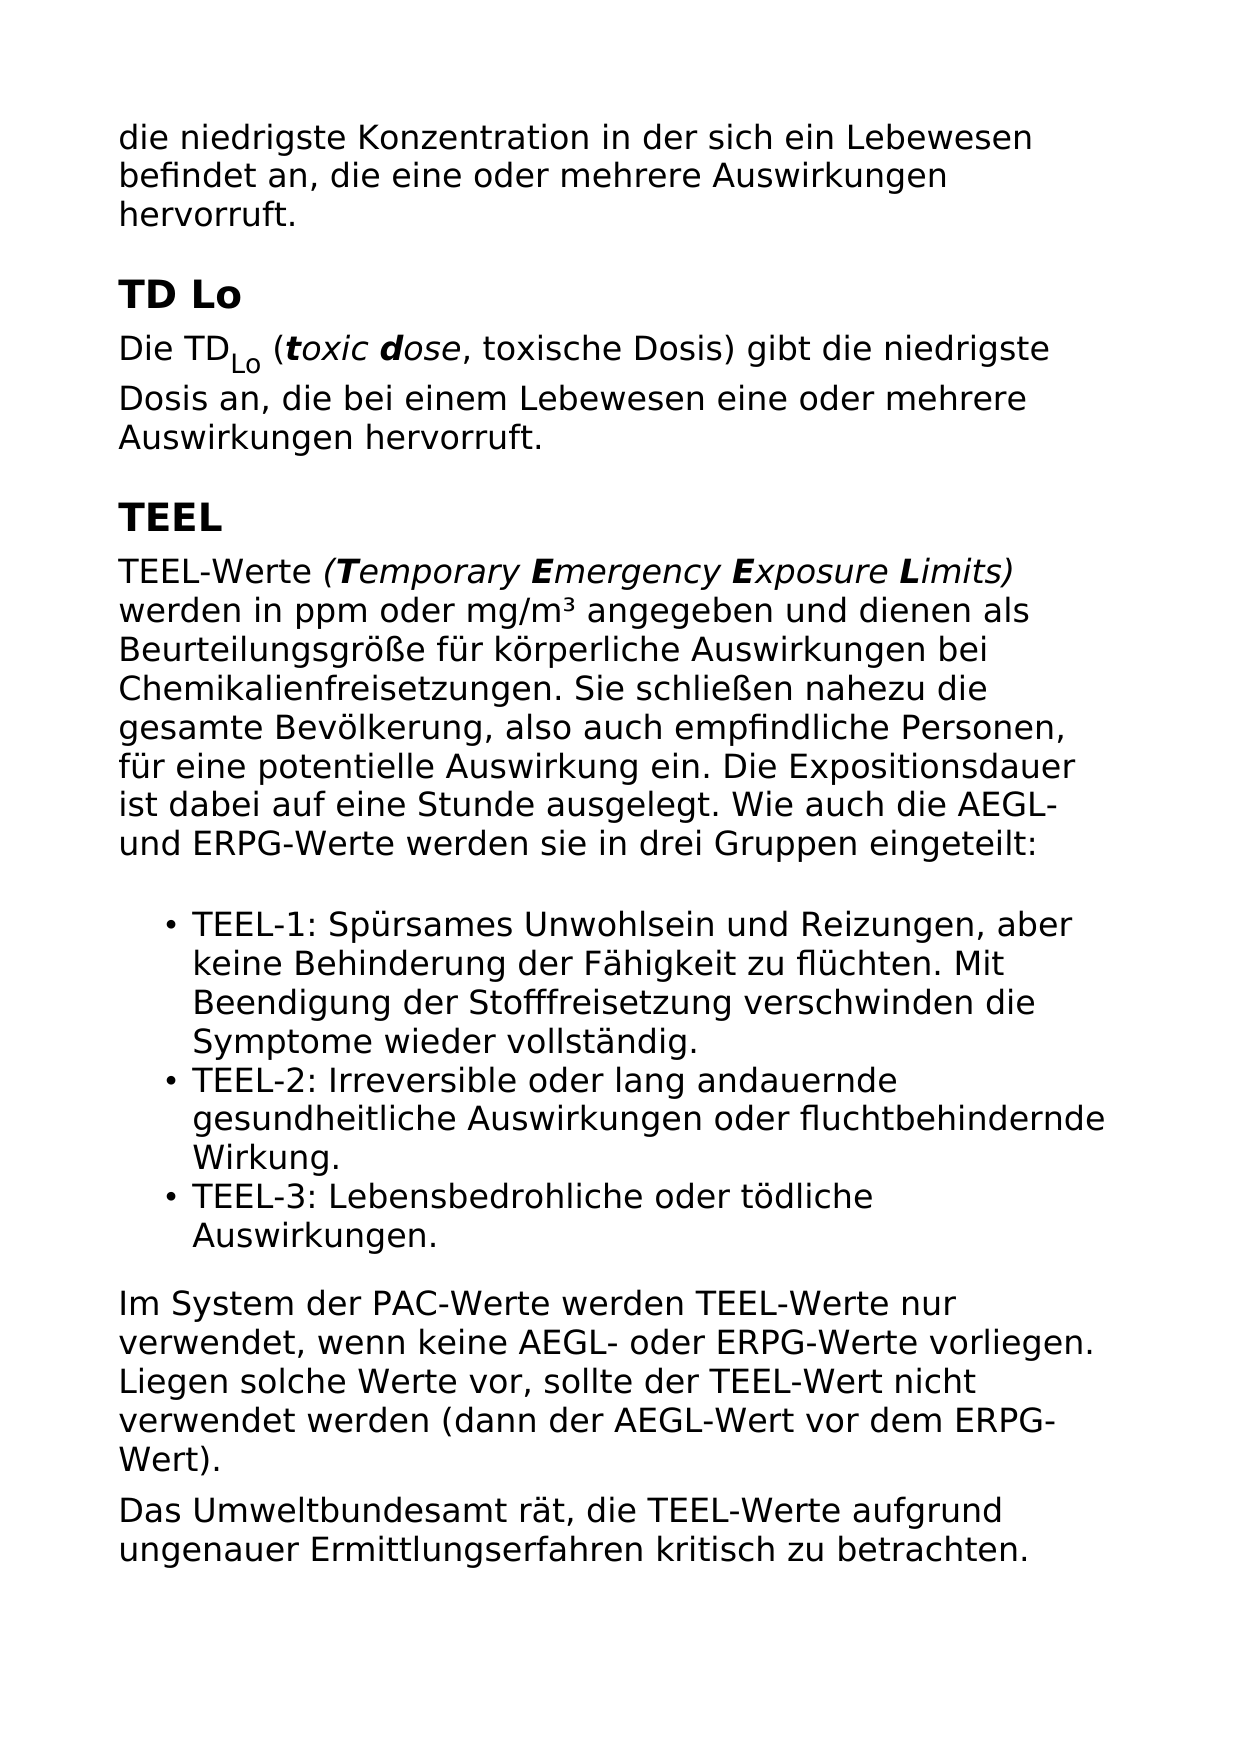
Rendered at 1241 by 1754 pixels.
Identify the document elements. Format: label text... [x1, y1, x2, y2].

list TEEL-2: Irreversible oder lang andauernde gesundheitliche Auswirkungen oder fluchtbehindernde Wirkung. [177, 1061, 1122, 1178]
list TEEL-1: Spürsames Unwohlsein und Reizungen, aber keine Behinderung der Fähigkeit zu flüchten. Mit Beendigung der Stofffreisetzung verschwinden die Symptome wieder vollständig. [177, 906, 1122, 1061]
subtitle TD Lo [118, 272, 1122, 317]
text Das Umweltbundesamt rät, die TEEL-Werte aufgrund ungenauer Ermittlungserfahren kritisch zu betrachten. [118, 1492, 1122, 1569]
text die niedrigste Konzentration in der sich ein Lebewesen befindet an, die eine oder mehrere Auswirkungen hervorruft. [118, 118, 1122, 235]
text TEEL-Werte (Temporary Emergency Exposure Limits) werden in ppm oder mg/m³ angegeben und dienen als Beurteilungsgröße für körperliche Auswirkungen bei Chemikalienfreisetzungen. Sie schließen nahezu die gesamte Bevölkerung, also auch empfindliche Personen, für eine potentielle Auswirkung ein. Die Expositionsdauer ist dabei auf eine Stunde ausgelegt. Wie auch die AEGL- und ERPG-Werte werden sie in drei Gruppen eingeteilt: [118, 553, 1122, 864]
text Die TDLo (toxic dose, toxische Dosis) gibt die niedrigste Dosis an, die bei einem Lebewesen eine oder mehrere Auswirkungen hervorruft. [118, 330, 1122, 458]
list TEEL-3: Lebensbedrohliche oder tödliche Auswirkungen. [177, 1178, 1122, 1255]
subtitle TEEL [118, 495, 1122, 540]
text Im System der PAC-Werte werden TEEL-Werte nur verwendet, wenn keine AEGL- oder ERPG-Werte vorliegen. Liegen solche Werte vor, sollte der TEEL-Wert nicht verwendet werden (dann der AEGL-Wert vor dem ERPG-Wert). [118, 1285, 1122, 1479]
